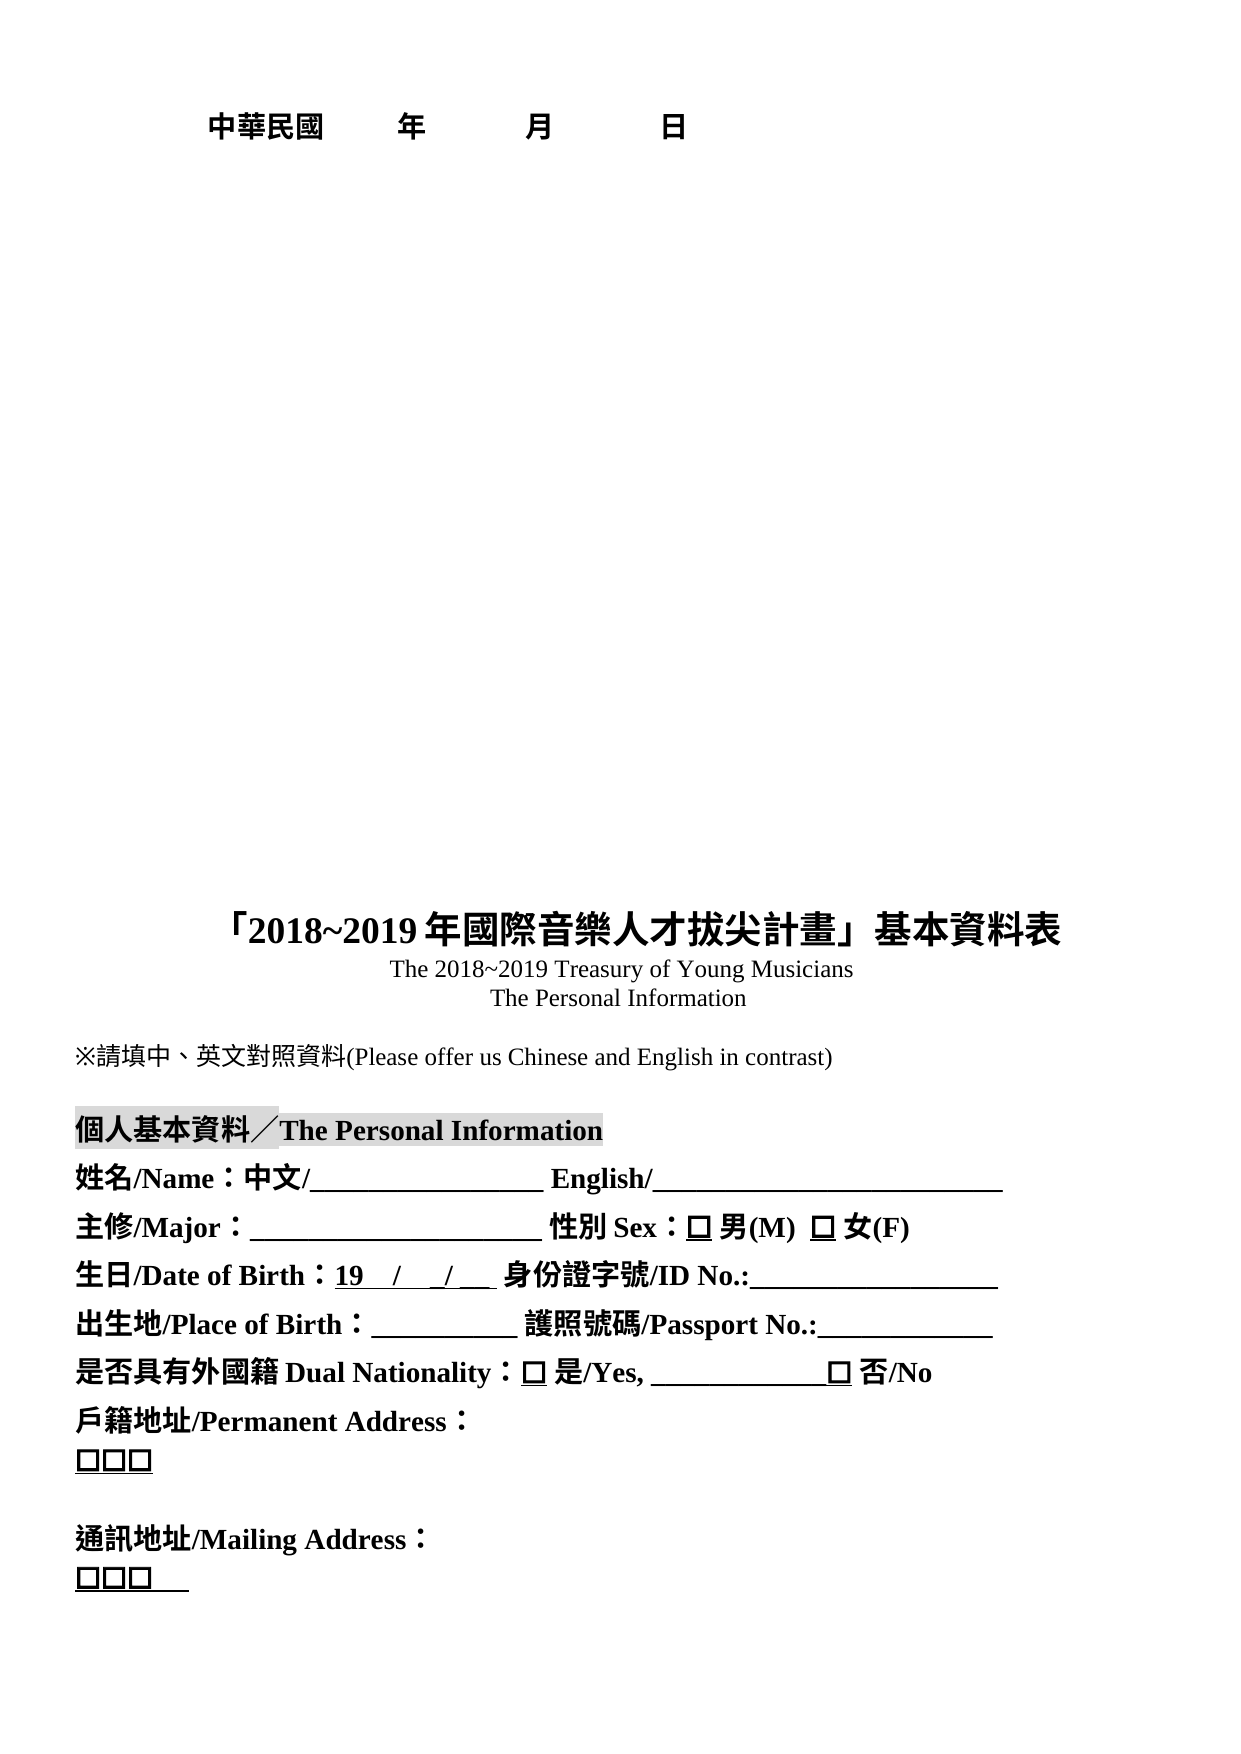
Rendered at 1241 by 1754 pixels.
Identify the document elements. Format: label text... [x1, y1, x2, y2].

text 生日/Date of Birth：19 / _/ __ 身份證字號/ID No.:_________________ [75, 1252, 1035, 1294]
text ※請填中、英文對照資料(Please offer us Chinese and English in contrast) [75, 1037, 1035, 1073]
text  [75, 1564, 1035, 1590]
text  [75, 1446, 1035, 1473]
text The Personal Information [208, 983, 1035, 1012]
text 戶籍地址/Permanent Address： [75, 1398, 1035, 1440]
text 是否具有外國籍Dual Nationality： 是/Yes, ____________ 否/No [75, 1349, 1035, 1391]
text 個人基本資料／The Personal Information [75, 1106, 1035, 1149]
text 出生地/Place of Birth：__________ 護照號碼/Passport No.:____________ [75, 1301, 1035, 1343]
text 姓名/Name：中文/________________ English/________________________ [75, 1155, 1035, 1197]
text 「2018~2019年國際音樂人才拔尖計畫」基本資料表 [208, 900, 1064, 954]
text 主修/Major：____________________ 性別Sex： 男(M)  女(F) [75, 1203, 1035, 1246]
text 通訊地址/Mailing Address： [75, 1515, 1035, 1557]
text 中華民國 年 月 日 [208, 103, 1035, 146]
text The 2018~2019 Treasury of Young Musicians [208, 954, 1035, 983]
